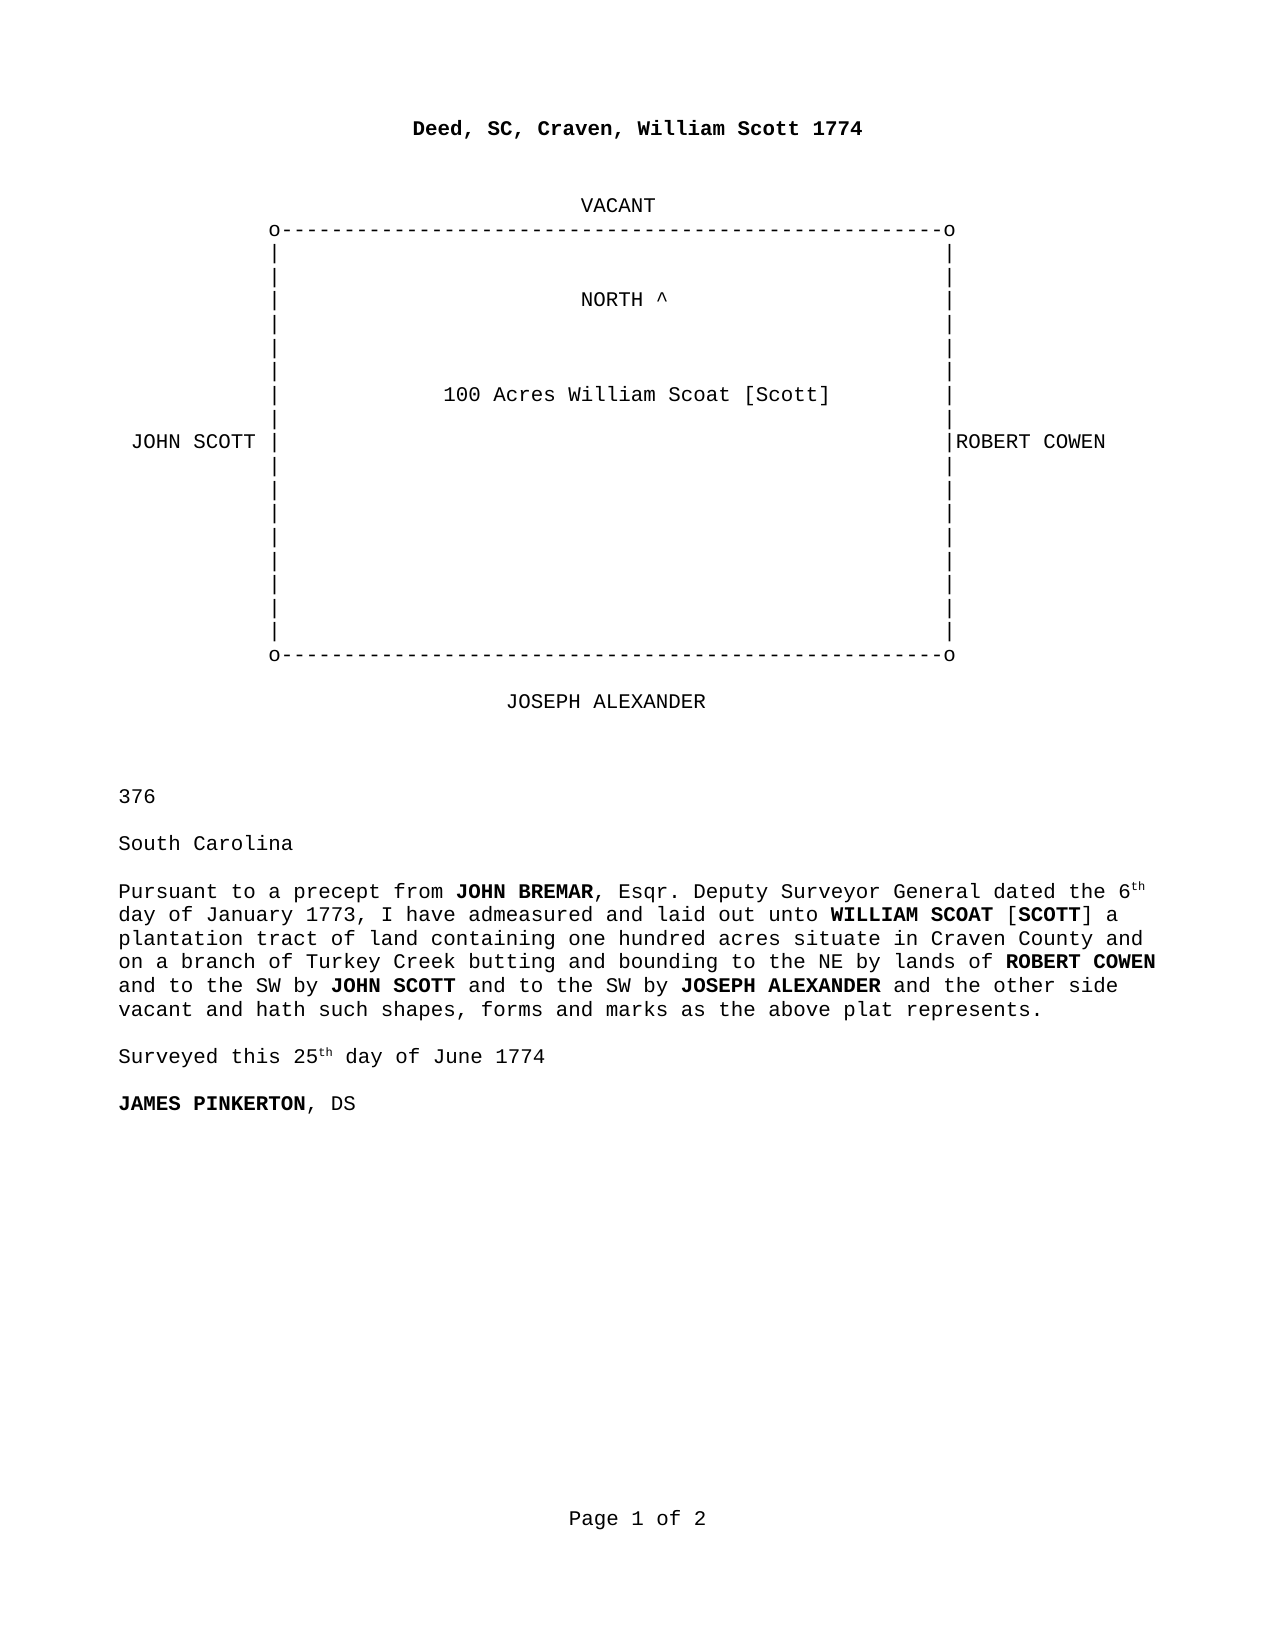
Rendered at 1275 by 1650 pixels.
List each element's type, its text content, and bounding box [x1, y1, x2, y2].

text | NORTH ^ | [118, 289, 1157, 313]
text | | [118, 266, 1157, 289]
text JOHN SCOTT | |ROBERT COWEN [118, 431, 1157, 455]
text | | [118, 313, 1157, 337]
text VACANT [118, 195, 1157, 218]
text | | [118, 242, 1157, 266]
text | | [118, 479, 1157, 502]
text JOSEPH ALEXANDER [118, 691, 1157, 715]
text | 100 Acres William Scoat [Scott] | [118, 384, 1157, 408]
text South Carolina [118, 833, 1157, 857]
text | | [118, 337, 1157, 360]
text | | [118, 455, 1157, 479]
text | | [118, 360, 1157, 384]
text o-----------------------------------------------------o [118, 644, 1157, 668]
text Surveyed this 25th day of June 1774 [118, 1046, 1157, 1070]
text o-----------------------------------------------------o [118, 218, 1157, 242]
text | | [118, 597, 1157, 621]
text Pursuant to a precept from John Bremar, Esqr. Deputy Surveyor General dated the 6th day of January 1773, I have admeasured and laid out unto William Scoat [Scott] a plantation tract of land containing one hundred acres situate in Craven County and on a branch of Turkey Creek butting and bounding to the NE by lands of Robert Cowen and to the SW by John Scott and to the SW by Joseph Alexander and the other side vacant and hath such shapes, forms and marks as the above plat represents. [118, 881, 1157, 1022]
text | | [118, 621, 1157, 644]
text 376 [118, 786, 1157, 810]
text | | [118, 526, 1157, 549]
text | | [118, 573, 1157, 597]
text James Pinkerton, DS [118, 1093, 1157, 1117]
text | | [118, 502, 1157, 526]
text | | [118, 549, 1157, 573]
text | | [118, 408, 1157, 431]
